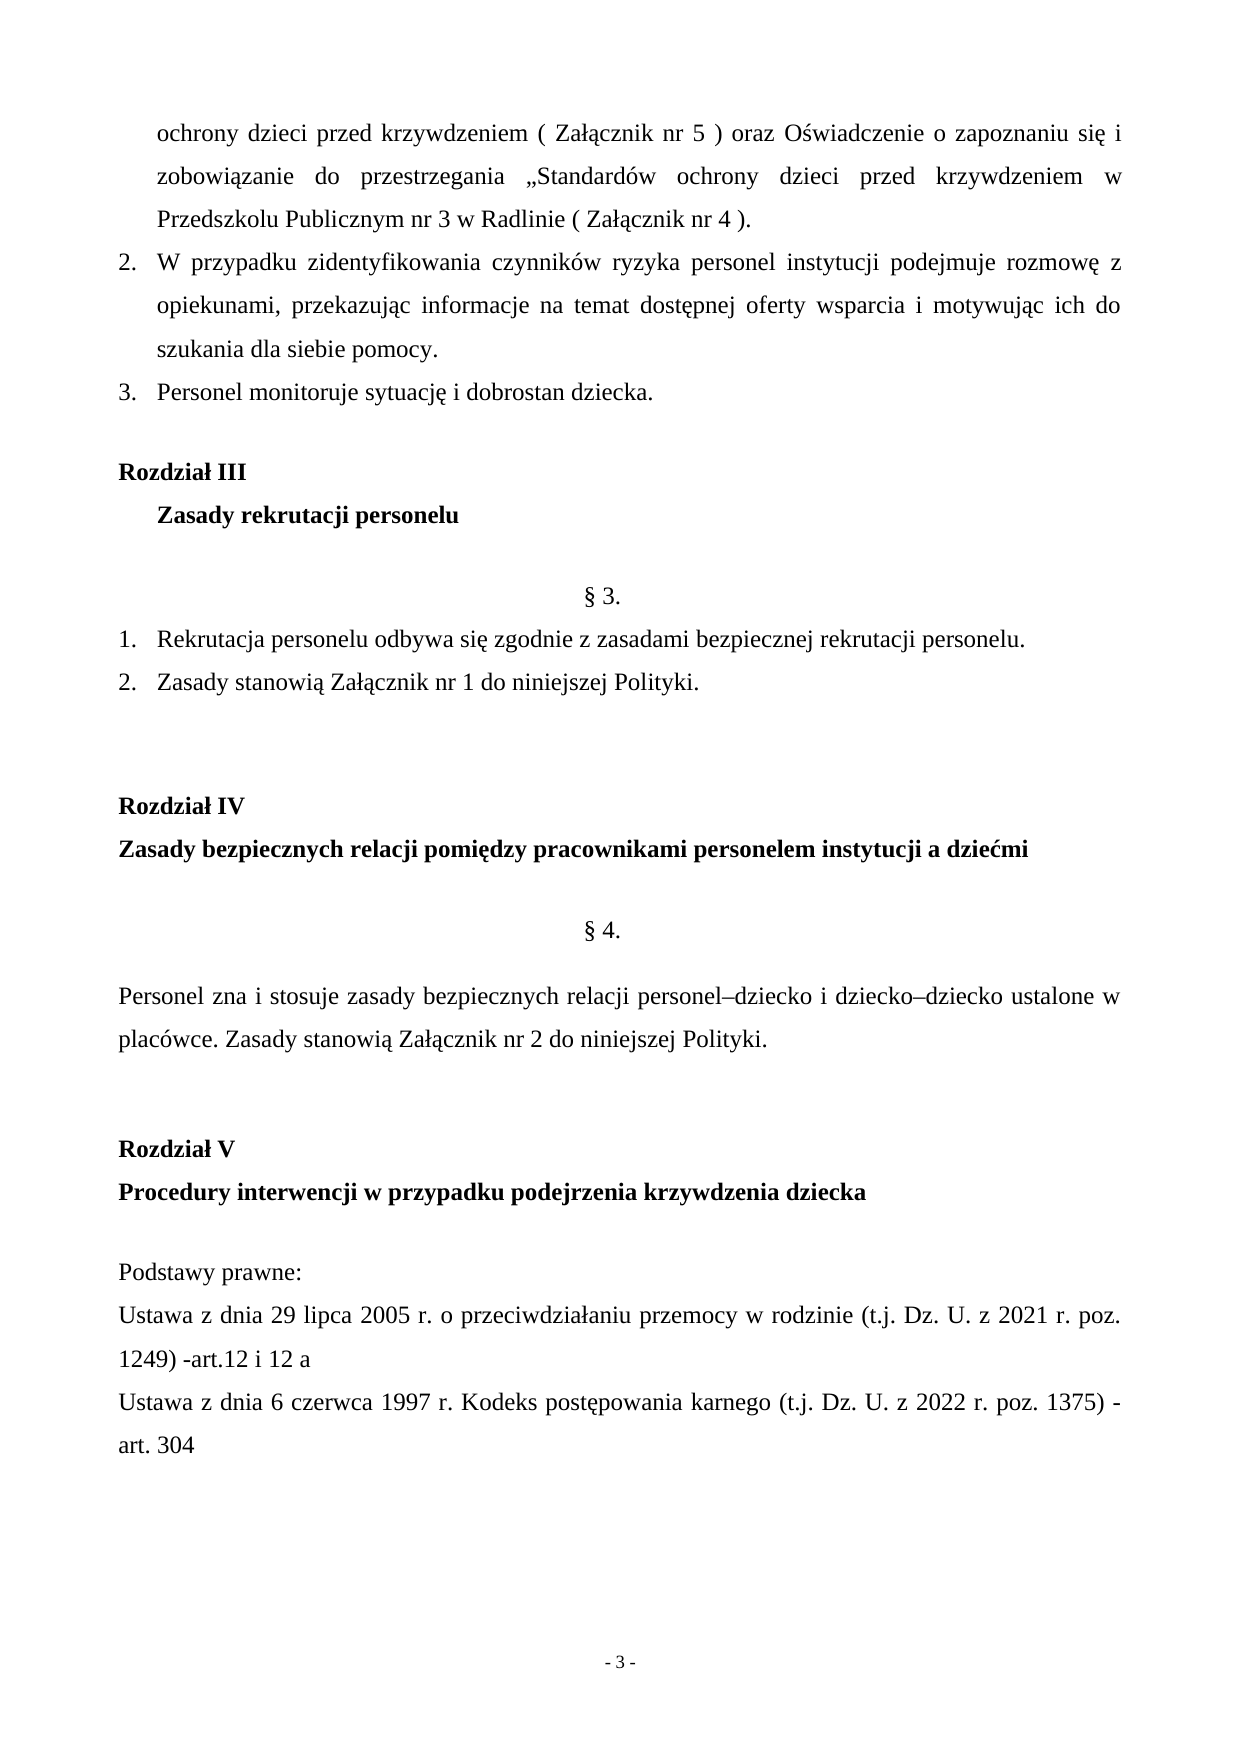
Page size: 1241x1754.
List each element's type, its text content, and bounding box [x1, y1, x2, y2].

list Zasady stanowią Załącznik nr 1 do niniejszej Polityki. [118, 667, 1122, 696]
subtitle Zasady rekrutacji personelu [118, 501, 1122, 529]
subtitle Rozdział IV [118, 791, 1122, 820]
subtitle Zasady bezpiecznych relacji pomiędzy pracownikami personelem instytucji a dziećmi [118, 834, 1122, 863]
subtitle Procedury interwencji w przypadku podejrzenia krzywdzenia dziecka [118, 1177, 1122, 1206]
subtitle Rozdział III [118, 457, 1122, 486]
list ochrony dzieci przed krzywdzeniem ( Załącznik nr 5 ) oraz Oświadczenie o zapoznaniu się i zobowiązanie do przestrzegania „Standardów ochrony dzieci przed krzywdzeniem w Przedszkolu Publicznym nr 3 w Radlinie ( Załącznik nr 4 ). [118, 118, 1122, 233]
list Ustawa z dnia 29 lipca 2005 r. o przeciwdziałaniu przemocy w rodzinie (t.j. Dz. U. z 2021 r. poz. 1249) -art.12 i 12 a [118, 1301, 1122, 1372]
list W przypadku zidentyfikowania czynników ryzyka personel instytucji podejmuje rozmowę z opiekunami, przekazując informacje na temat dostępnej oferty wsparcia i motywując ich do szukania dla siebie pomocy. [118, 247, 1122, 362]
list Rekrutacja personelu odbywa się zgodnie z zasadami bezpiecznej rekrutacji personelu. [118, 624, 1122, 653]
text Personel zna i stosuje zasady bezpiecznych relacji personel–dziecko i dziecko–dziecko ustalone w placówce. Zasady stanowią Załącznik nr 2 do niniejszej Polityki. [118, 981, 1122, 1053]
list Podstawy prawne: [118, 1257, 1122, 1286]
list Ustawa z dnia 6 czerwca 1997 r. Kodeks postępowania karnego (t.j. Dz. U. z 2022 r. poz. 1375) -art. 304 [118, 1387, 1122, 1459]
list Personel monitoruje sytuację i dobrostan dziecka. [118, 377, 1122, 406]
subtitle Rozdział V [118, 1134, 1122, 1162]
